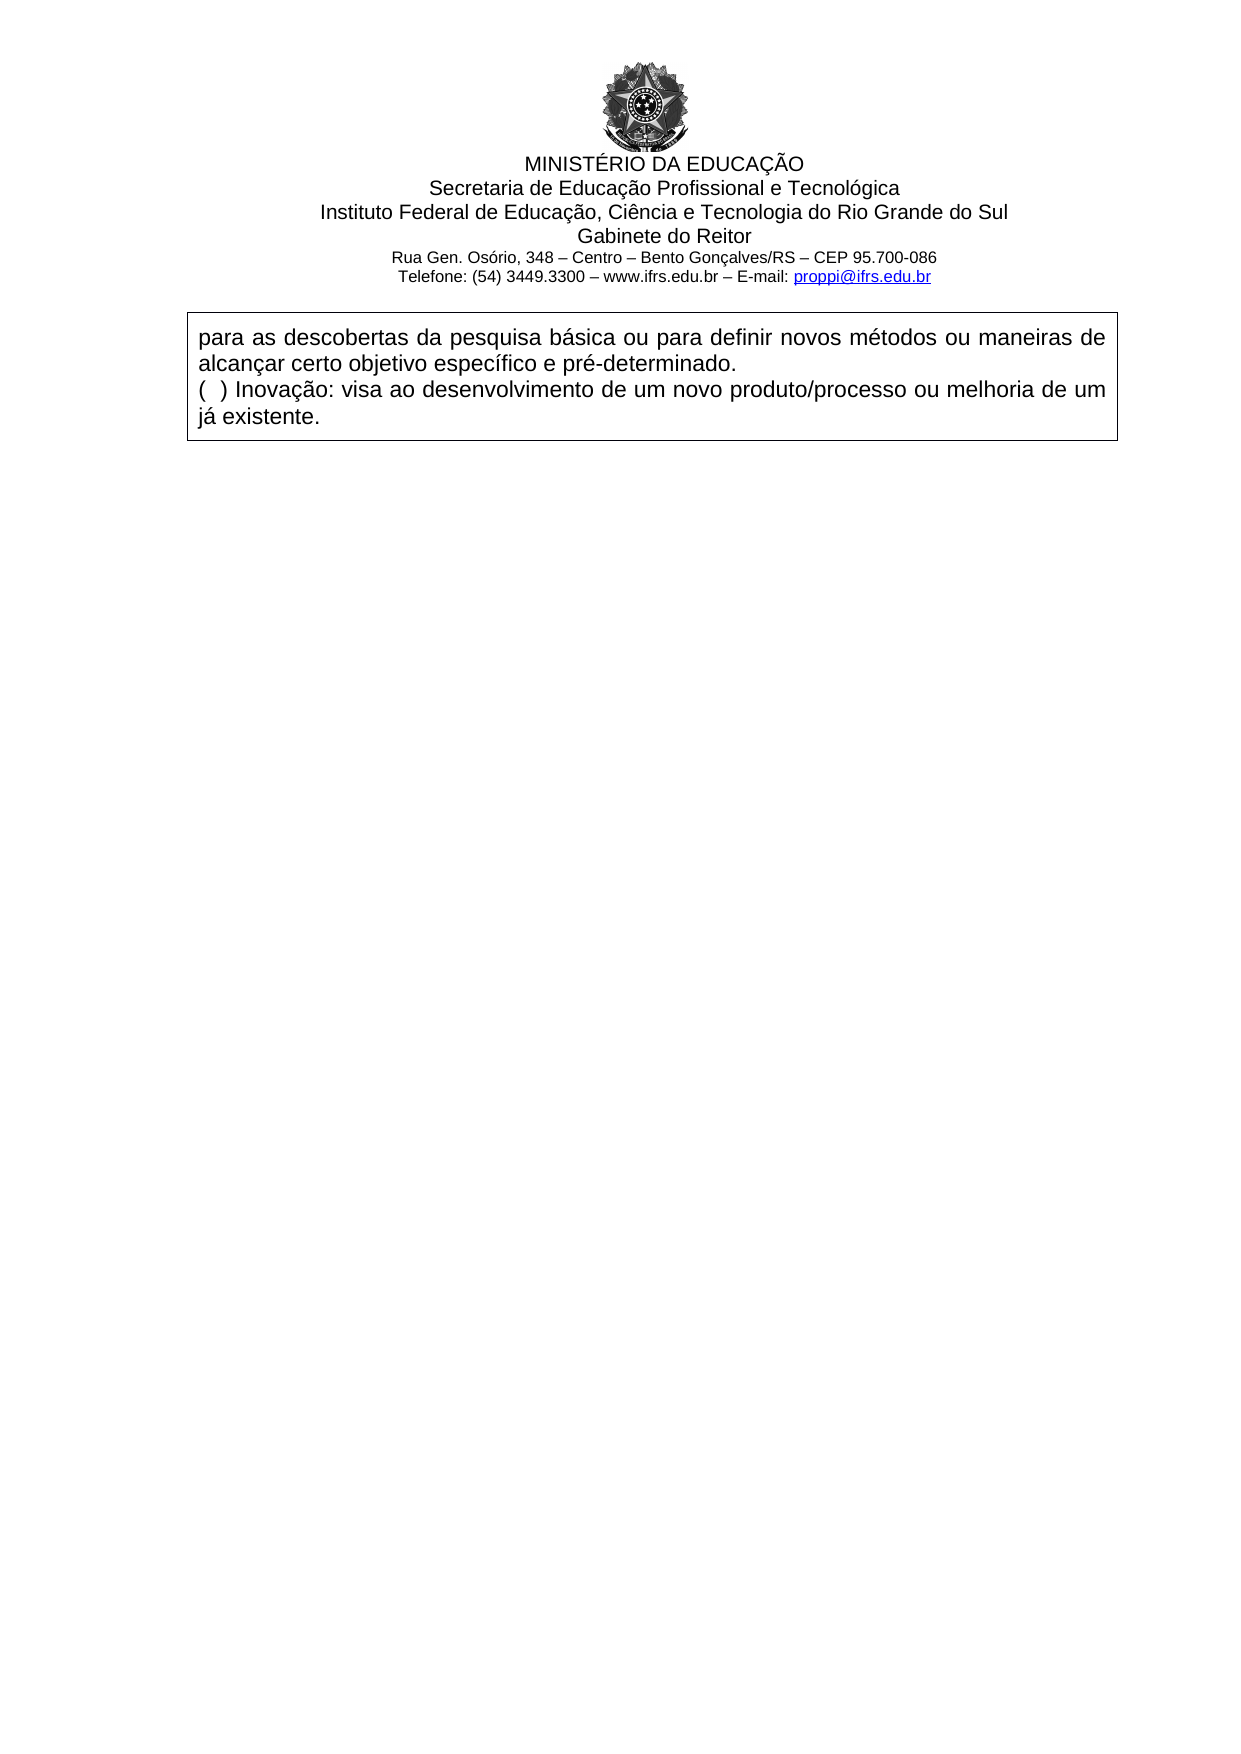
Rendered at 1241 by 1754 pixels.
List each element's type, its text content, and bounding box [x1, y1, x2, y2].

table_cell para as descobertas da pesquisa básica ou para definir novos métodos ou maneiras de alcançar certo objetivo específico e pré-determinado. ( ) Inovação: visa ao desenvolvimento de um novo produto/processo ou melhoria de um já existente. [188, 313, 1117, 439]
picture [602, 62, 689, 152]
